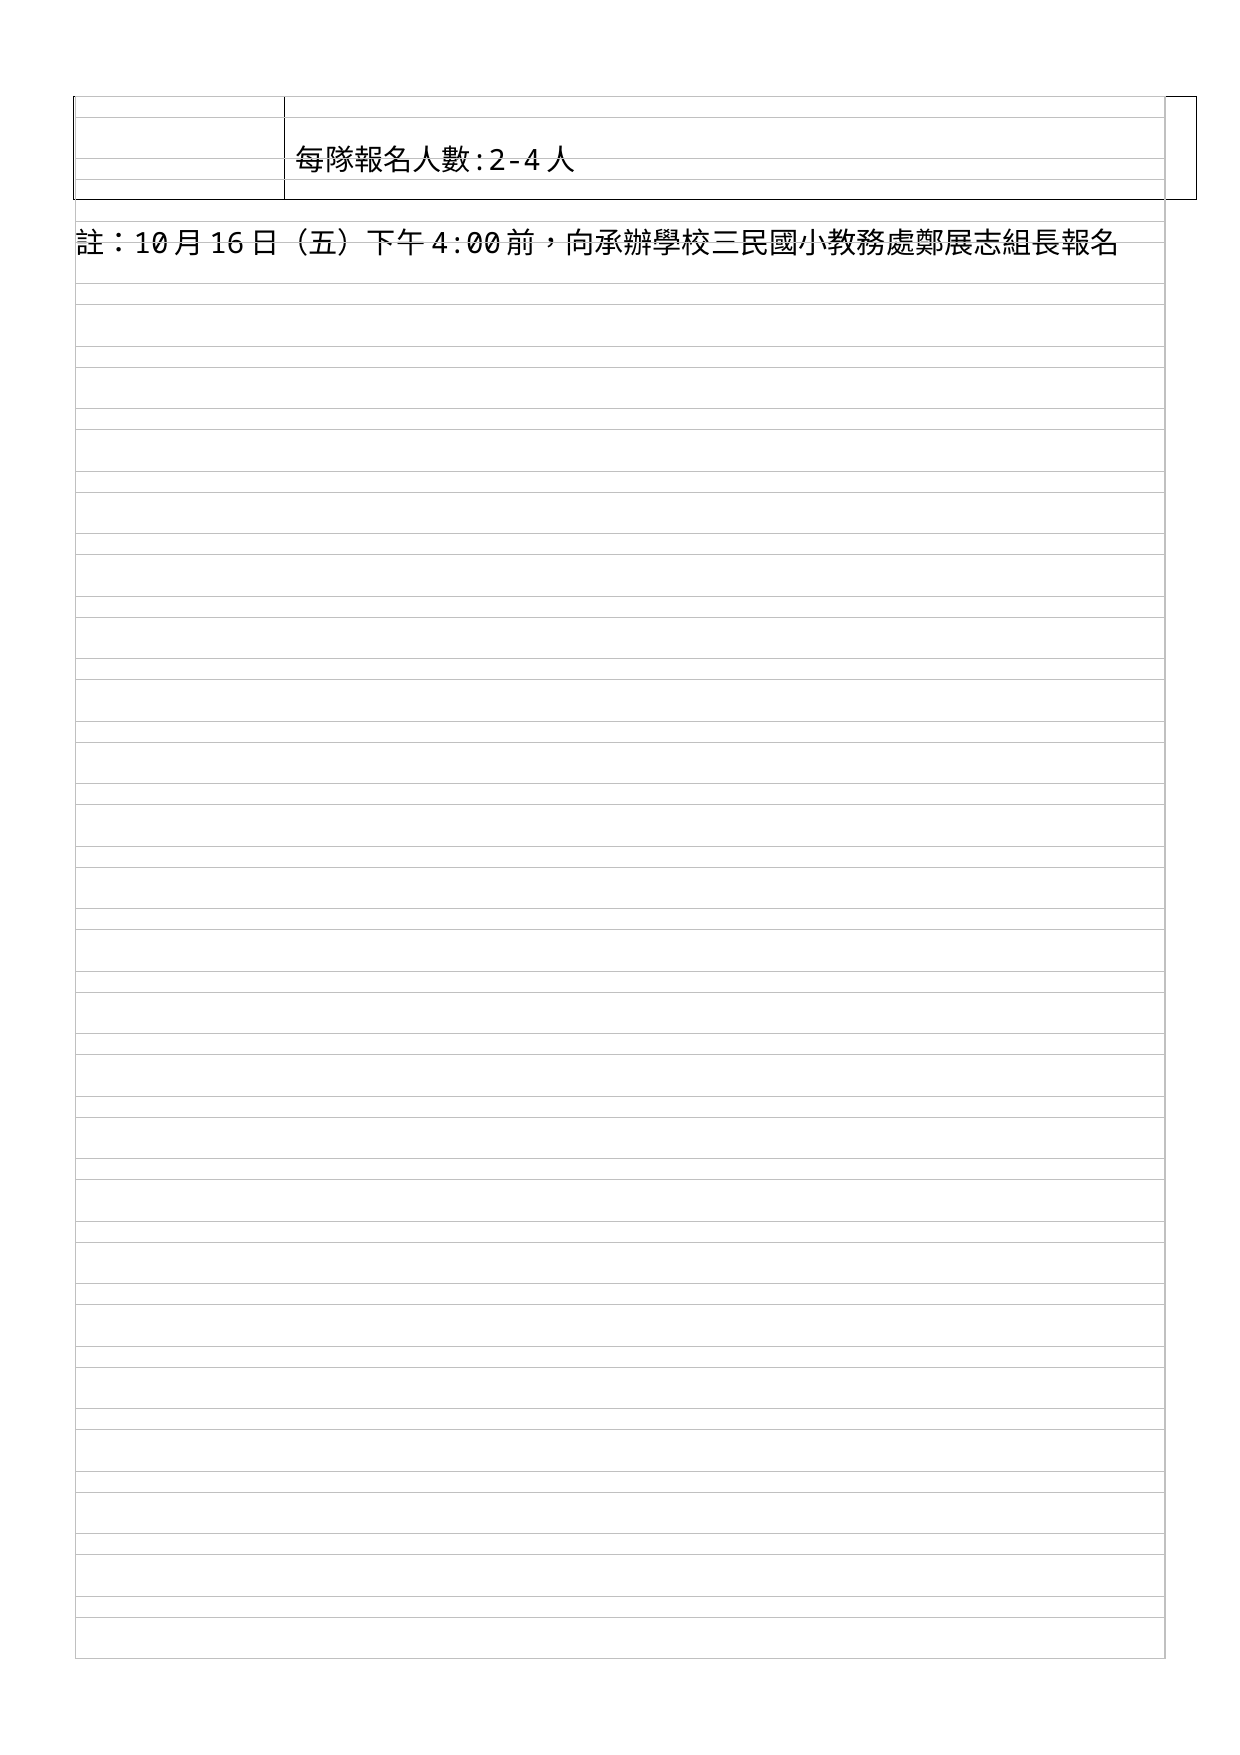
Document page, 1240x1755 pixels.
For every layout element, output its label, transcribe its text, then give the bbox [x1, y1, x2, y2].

text 註：10月16日（五）下午4:00前，向承辦學校三民國小教務處鄭展志組長報名 [76, 243, 1164, 262]
table_cell [76, 159, 284, 179]
table_cell 每隊報名人數:2-4人 [1166, 97, 1196, 199]
table_cell [76, 180, 284, 199]
table_cell [76, 97, 284, 117]
table_cell 每隊報名人數:2-4人 [285, 159, 1164, 179]
table_cell [76, 118, 284, 158]
table_cell 每隊報名人數:2-4人 [285, 97, 1164, 117]
table_cell 每隊報名人數:2-4人 [285, 118, 1164, 158]
table_cell 每隊報名人數:2-4人 [285, 180, 1164, 199]
text 註：10月16日（五）下午4:00前，向承辦學校三民國小教務處鄭展志組長報名 [76, 222, 1164, 242]
text 註：10月16日（五）下午4:00前，向承辦學校三民國小教務處鄭展志組長報名 [76, 200, 1164, 221]
